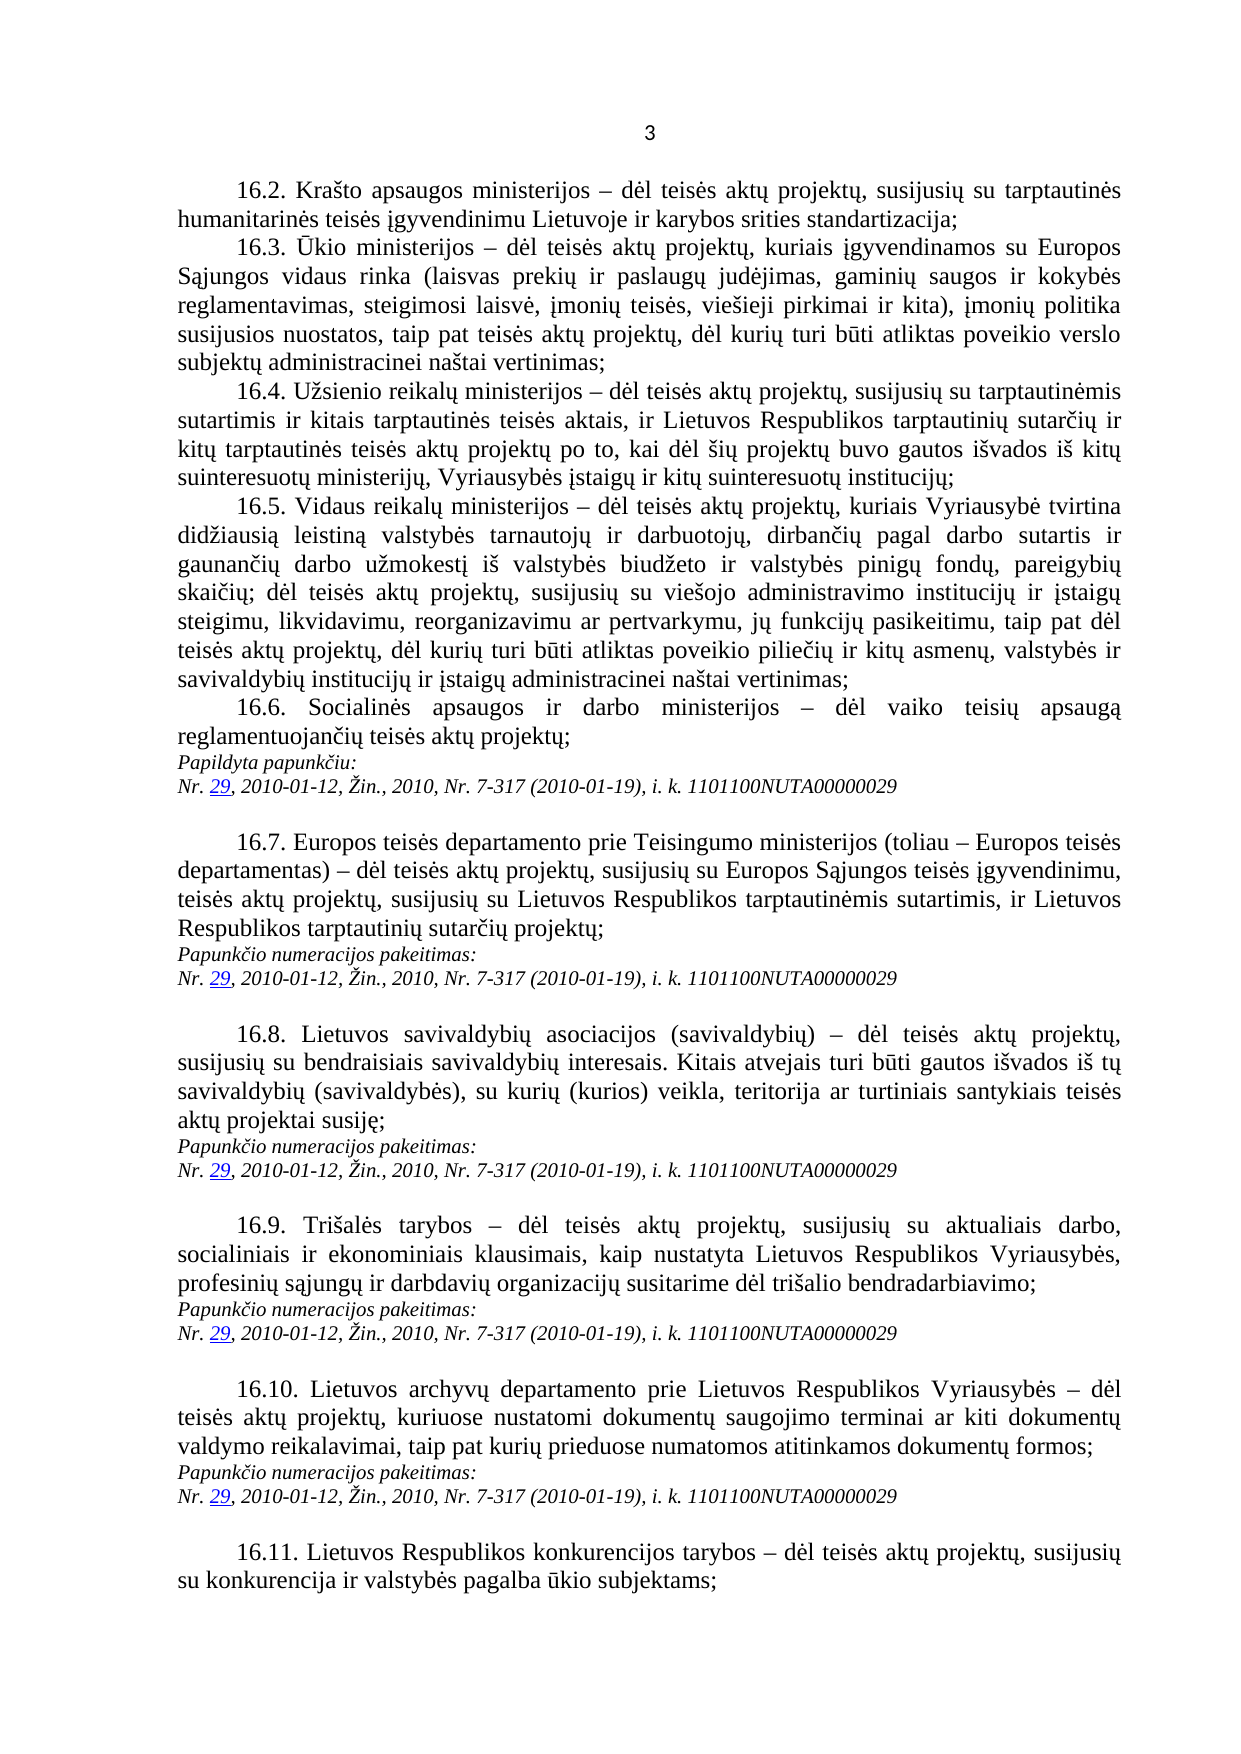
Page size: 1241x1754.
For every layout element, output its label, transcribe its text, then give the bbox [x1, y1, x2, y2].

text Nr. 29, 2010-01-12, Žin., 2010, Nr. 7-317 (2010-01-19), i. k. 1101100NUTA00000029 [177, 966, 1122, 990]
text 16.7. Europos teisės departamento prie Teisingumo ministerijos (toliau – Europos teisės departamentas) – dėl teisės aktų projektų, susijusių su Europos Sąjungos teisės įgyvendinimu, teisės aktų projektų, susijusių su Lietuvos Respublikos tarptautinėmis sutartimis, ir Lietuvos Respublikos tarptautinių sutarčių projektų; [177, 827, 1122, 942]
text 16.11. Lietuvos Respublikos konkurencijos tarybos – dėl teisės aktų projektų, susijusių su konkurencija ir valstybės pagalba ūkio subjektams; [177, 1537, 1122, 1594]
text 16.2. Krašto apsaugos ministerijos – dėl teisės aktų projektų, susijusių su tarptautinės humanitarinės teisės įgyvendinimu Lietuvoje ir karybos srities standartizacija; [177, 175, 1122, 232]
text 16.4. Užsienio reikalų ministerijos – dėl teisės aktų projektų, susijusių su tarptautinėmis sutartimis ir kitais tarptautinės teisės aktais, ir Lietuvos Respublikos tarptautinių sutarčių ir kitų tarptautinės teisės aktų projektų po to, kai dėl šių projektų buvo gautos išvados iš kitų suinteresuotų ministerijų, Vyriausybės įstaigų ir kitų suinteresuotų institucijų; [177, 376, 1122, 491]
text Papunkčio numeracijos pakeitimas: [177, 1297, 1122, 1321]
text 16.5. Vidaus reikalų ministerijos – dėl teisės aktų projektų, kuriais Vyriausybė tvirtina didžiausią leistiną valstybės tarnautojų ir darbuotojų, dirbančių pagal darbo sutartis ir gaunančių darbo užmokestį iš valstybės biudžeto ir valstybės pinigų fondų, pareigybių skaičių; dėl teisės aktų projektų, susijusių su viešojo administravimo institucijų ir įstaigų steigimu, likvidavimu, reorganizavimu ar pertvarkymu, jų funkcijų pasikeitimu, taip pat dėl teisės aktų projektų, dėl kurių turi būti atliktas poveikio piliečių ir kitų asmenų, valstybės ir savivaldybių institucijų ir įstaigų administracinei naštai vertinimas; [177, 491, 1122, 692]
text 16.9. Trišalės tarybos – dėl teisės aktų projektų, susijusių su aktualiais darbo, socialiniais ir ekonominiais klausimais, kaip nustatyta Lietuvos Respublikos Vyriausybės, profesinių sąjungų ir darbdavių organizacijų susitarime dėl trišalio bendradarbiavimo; [177, 1211, 1122, 1297]
text 16.3. Ūkio ministerijos – dėl teisės aktų projektų, kuriais įgyvendinamos su Europos Sąjungos vidaus rinka (laisvas prekių ir paslaugų judėjimas, gaminių saugos ir kokybės reglamentavimas, steigimosi laisvė, įmonių teisės, viešieji pirkimai ir kita), įmonių politika susijusios nuostatos, taip pat teisės aktų projektų, dėl kurių turi būti atliktas poveikio verslo subjektų administracinei naštai vertinimas; [177, 232, 1122, 376]
text Nr. 29, 2010-01-12, Žin., 2010, Nr. 7-317 (2010-01-19), i. k. 1101100NUTA00000029 [177, 774, 1122, 798]
text Papunkčio numeracijos pakeitimas: [177, 1134, 1122, 1158]
text 16.6. Socialinės apsaugos ir darbo ministerijos – dėl vaiko teisių apsaugą reglamentuojančių teisės aktų projektų; [177, 692, 1122, 750]
text Papildyta papunkčiu: [177, 750, 1122, 774]
text Nr. 29, 2010-01-12, Žin., 2010, Nr. 7-317 (2010-01-19), i. k. 1101100NUTA00000029 [177, 1321, 1122, 1345]
text 16.8. Lietuvos savivaldybių asociacijos (savivaldybių) – dėl teisės aktų projektų, susijusių su bendraisiais savivaldybių interesais. Kitais atvejais turi būti gautos išvados iš tų savivaldybių (savivaldybės), su kurių (kurios) veikla, teritorija ar turtiniais santykiais teisės aktų projektai susiję; [177, 1019, 1122, 1134]
text Nr. 29, 2010-01-12, Žin., 2010, Nr. 7-317 (2010-01-19), i. k. 1101100NUTA00000029 [177, 1484, 1122, 1508]
text Papunkčio numeracijos pakeitimas: [177, 942, 1122, 966]
text Nr. 29, 2010-01-12, Žin., 2010, Nr. 7-317 (2010-01-19), i. k. 1101100NUTA00000029 [177, 1158, 1122, 1182]
text Papunkčio numeracijos pakeitimas: [177, 1460, 1122, 1484]
text 16.10. Lietuvos archyvų departamento prie Lietuvos Respublikos Vyriausybės – dėl teisės aktų projektų, kuriuose nustatomi dokumentų saugojimo terminai ar kiti dokumentų valdymo reikalavimai, taip pat kurių prieduose numatomos atitinkamos dokumentų formos; [177, 1374, 1122, 1460]
